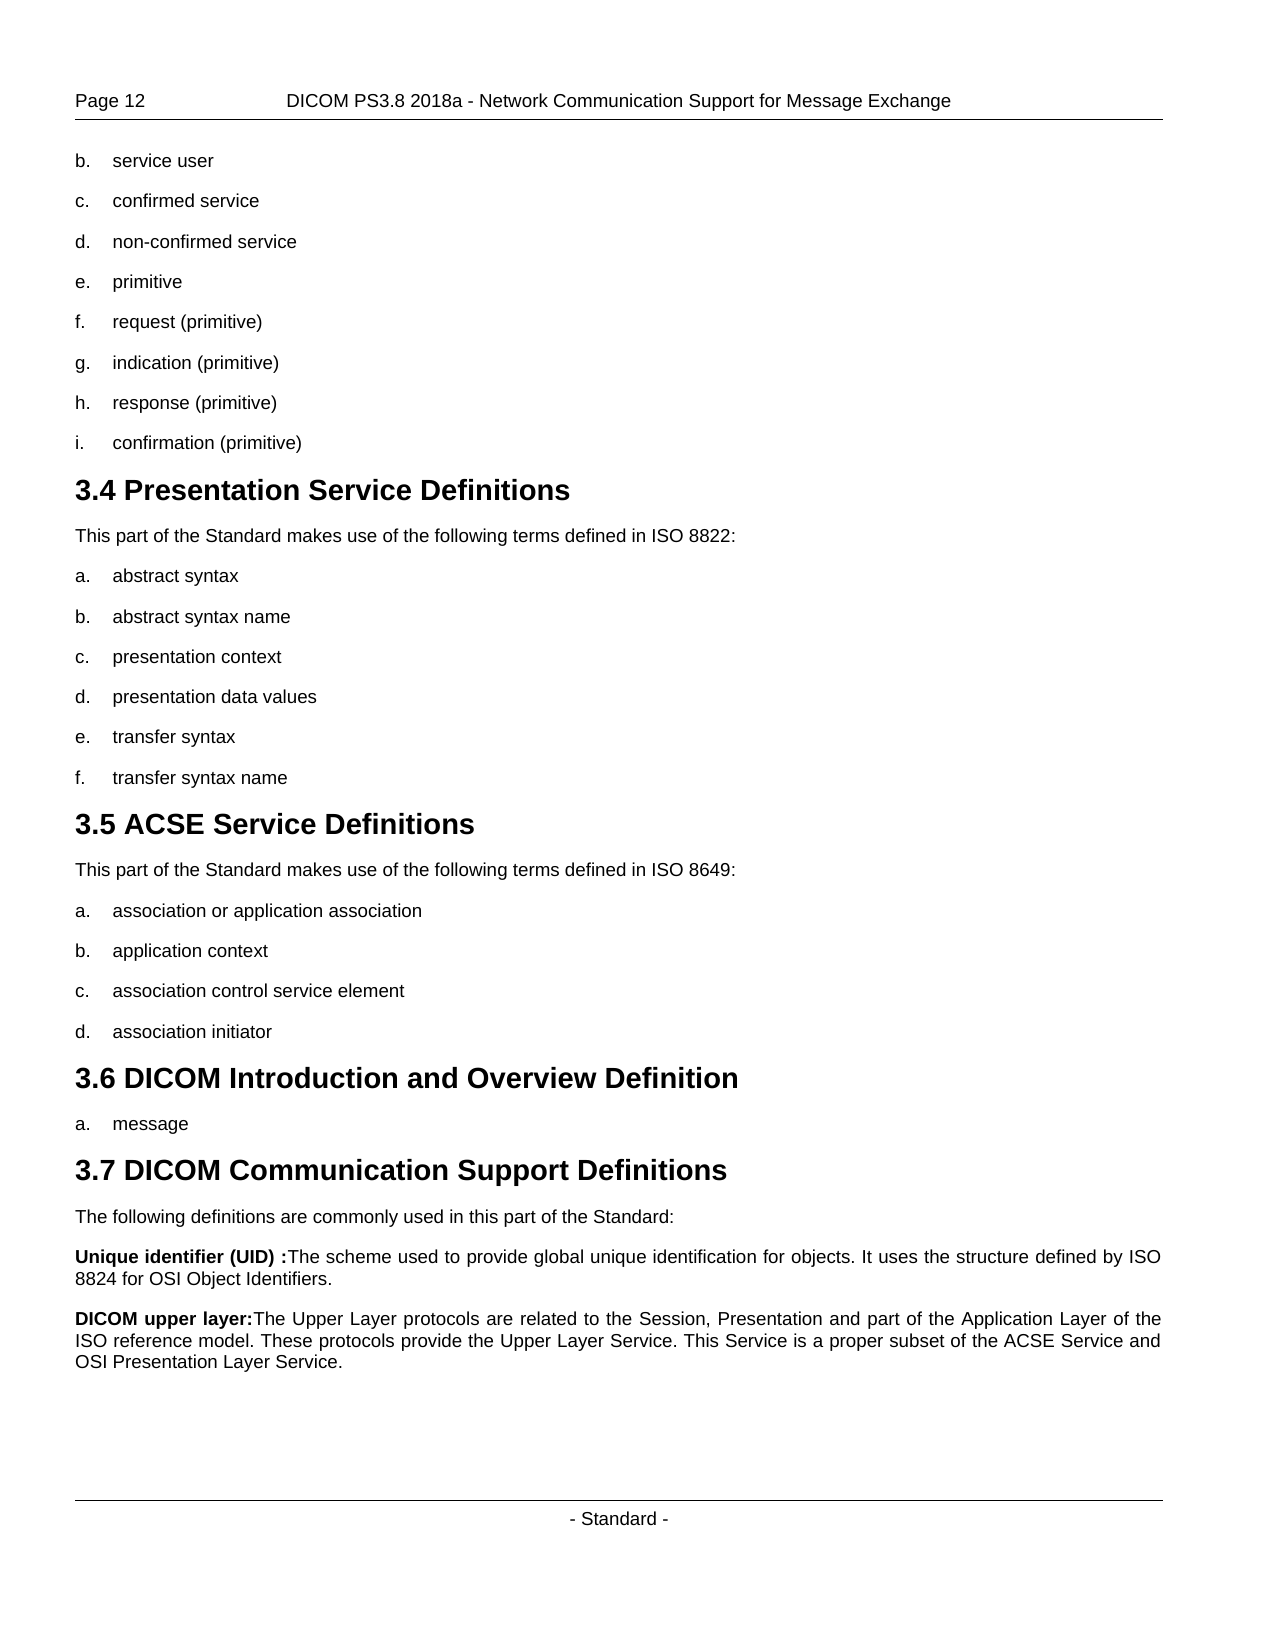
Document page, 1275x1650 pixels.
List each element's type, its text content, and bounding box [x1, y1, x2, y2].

list request (primitive) [75, 311, 1162, 333]
list association control service element [75, 980, 1162, 1002]
text This part of the Standard makes use of the following terms defined in ISO 8649: [75, 859, 1162, 881]
list confirmation (primitive) [75, 432, 1162, 454]
text Unique identifier (UID) :The scheme used to provide global unique identification for objects. It uses the structure defined by ISO 8824 for OSI Object Identifiers. [75, 1246, 1162, 1289]
text 3.4 Presentation Service Definitions [75, 472, 1162, 506]
list service user [75, 150, 1162, 172]
list message [75, 1113, 1162, 1135]
list response (primitive) [75, 392, 1162, 413]
list application context [75, 940, 1162, 961]
list association or application association [75, 899, 1162, 921]
list primitive [75, 271, 1162, 292]
text The following definitions are commonly used in this part of the Standard: [75, 1206, 1162, 1227]
list association initiator [75, 1021, 1162, 1042]
list transfer syntax [75, 726, 1162, 748]
text 3.7 DICOM Communication Support Definitions [75, 1153, 1162, 1187]
list presentation context [75, 646, 1162, 667]
list confirmed service [75, 190, 1162, 212]
list indication (primitive) [75, 352, 1162, 373]
list abstract syntax [75, 565, 1162, 587]
text 3.6 DICOM Introduction and Overview Definition [75, 1061, 1162, 1094]
list non-confirmed service [75, 231, 1162, 252]
list presentation data values [75, 686, 1162, 708]
text DICOM upper layer:The Upper Layer protocols are related to the Session, Presentation and part of the Application Layer of the ISO reference model. These protocols provide the Upper Layer Service. This Service is a proper subset of the ACSE Service and OSI Presentation Layer Service. [75, 1308, 1162, 1373]
list transfer syntax name [75, 767, 1162, 788]
text This part of the Standard makes use of the following terms defined in ISO 8822: [75, 525, 1162, 546]
text 3.5 ACSE Service Definitions [75, 807, 1162, 841]
list abstract syntax name [75, 605, 1162, 627]
